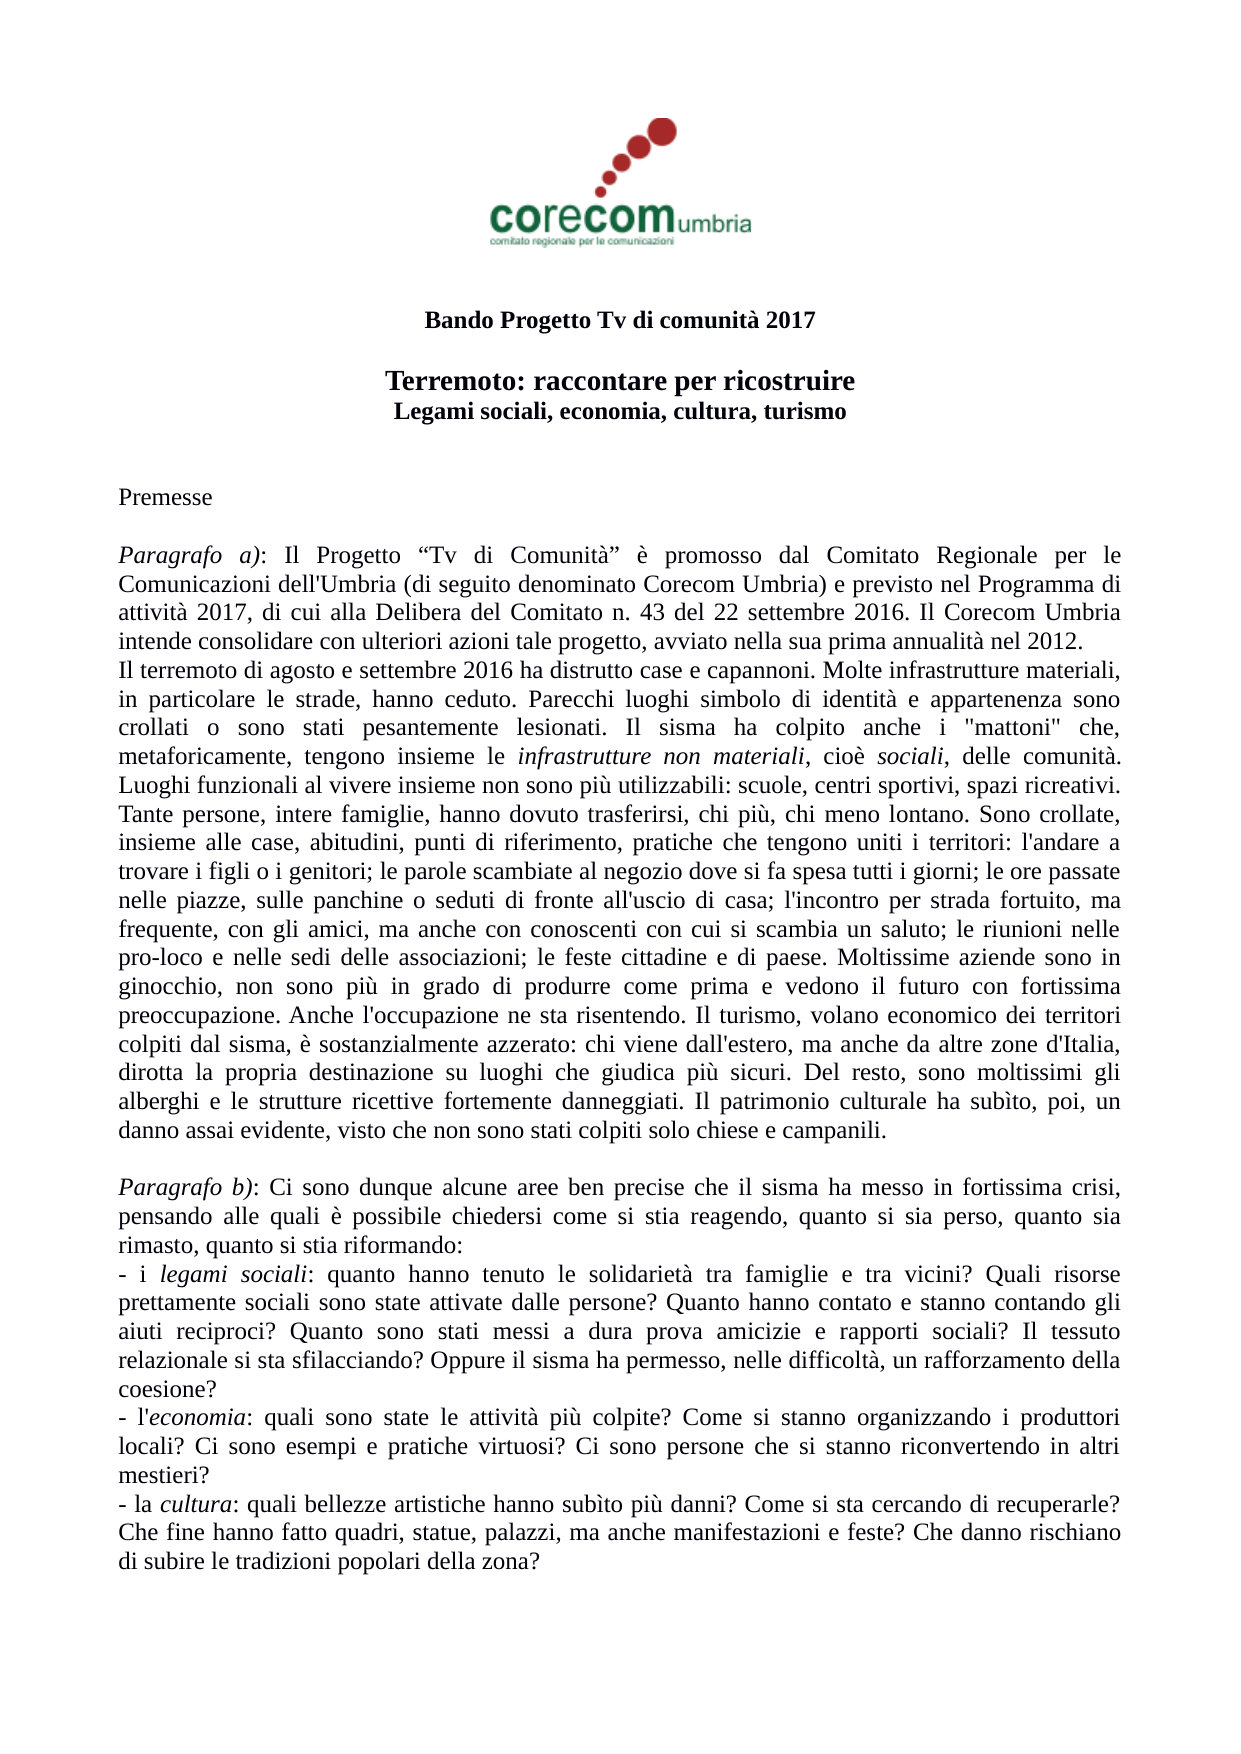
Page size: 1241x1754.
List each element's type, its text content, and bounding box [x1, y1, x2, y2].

text Legami sociali, economia, cultura, turismo [118, 396, 1122, 425]
text Paragrafo a): Il Progetto “Tv di Comunità” è promosso dal Comitato Regionale per le Comunicazioni dell'Umbria (di seguito denominato Corecom Umbria) e previsto nel Programma di attività 2017, di cui alla Delibera del Comitato n. 43 del 22 settembre 2016. Il Corecom Umbria intende consolidare con ulteriori azioni tale progetto, avviato nella sua prima annualità nel 2012. [118, 540, 1122, 655]
picture [489, 118, 752, 248]
text - i legami sociali: quanto hanno tenuto le solidarietà tra famiglie e tra vicini? Quali risorse prettamente sociali sono state attivate dalle persone? Quanto hanno contato e stanno contando gli aiuti reciproci? Quanto sono stati messi a dura prova amicizie e rapporti sociali? Il tessuto relazionale si sta sfilacciando? Oppure il sisma ha permesso, nelle difficoltà, un rafforzamento della coesione? [118, 1259, 1122, 1402]
text Terremoto: raccontare per ricostruire [118, 363, 1122, 396]
text Premesse [118, 482, 1122, 511]
text Paragrafo b): Ci sono dunque alcune aree ben precise che il sisma ha messo in fortissima crisi, pensando alle quali è possibile chiedersi come si stia reagendo, quanto si sia perso, quanto sia rimasto, quanto si stia riformando: [118, 1172, 1122, 1259]
text - la cultura: quali bellezze artistiche hanno subìto più danni? Come si sta cercando di recuperarle? Che fine hanno fatto quadri, statue, palazzi, ma anche manifestazioni e feste? Che danno rischiano di subire le tradizioni popolari della zona? [118, 1489, 1122, 1575]
text - l'economia: quali sono state le attività più colpite? Come si stanno organizzando i produttori locali? Ci sono esempi e pratiche virtuosi? Ci sono persone che si stanno riconvertendo in altri mestieri? [118, 1402, 1122, 1489]
text Bando Progetto Tv di comunità 2017 [118, 305, 1122, 334]
text Il terremoto di agosto e settembre 2016 ha distrutto case e capannoni. Molte infrastrutture materiali, in particolare le strade, hanno ceduto. Parecchi luoghi simbolo di identità e appartenenza sono crollati o sono stati pesantemente lesionati. Il sisma ha colpito anche i "mattoni" che, metaforicamente, tengono insieme le infrastrutture non materiali, cioè sociali, delle comunità. Luoghi funzionali al vivere insieme non sono più utilizzabili: scuole, centri sportivi, spazi ricreativi. Tante persone, intere famiglie, hanno dovuto trasferirsi, chi più, chi meno lontano. Sono crollate, insieme alle case, abitudini, punti di riferimento, pratiche che tengono uniti i territori: l'andare a trovare i figli o i genitori; le parole scambiate al negozio dove si fa spesa tutti i giorni; le ore passate nelle piazze, sulle panchine o seduti di fronte all'uscio di casa; l'incontro per strada fortuito, ma frequente, con gli amici, ma anche con conoscenti con cui si scambia un saluto; le riunioni nelle pro-loco e nelle sedi delle associazioni; le feste cittadine e di paese. Moltissime aziende sono in ginocchio, non sono più in grado di produrre come prima e vedono il futuro con fortissima preoccupazione. Anche l'occupazione ne sta risentendo. Il turismo, volano economico dei territori colpiti dal sisma, è sostanzialmente azzerato: chi viene dall'estero, ma anche da altre zone d'Italia, dirotta la propria destinazione su luoghi che giudica più sicuri. Del resto, sono moltissimi gli alberghi e le strutture ricettive fortemente danneggiati. Il patrimonio culturale ha subìto, poi, un danno assai evidente, visto che non sono stati colpiti solo chiese e campanili. [118, 655, 1122, 1144]
